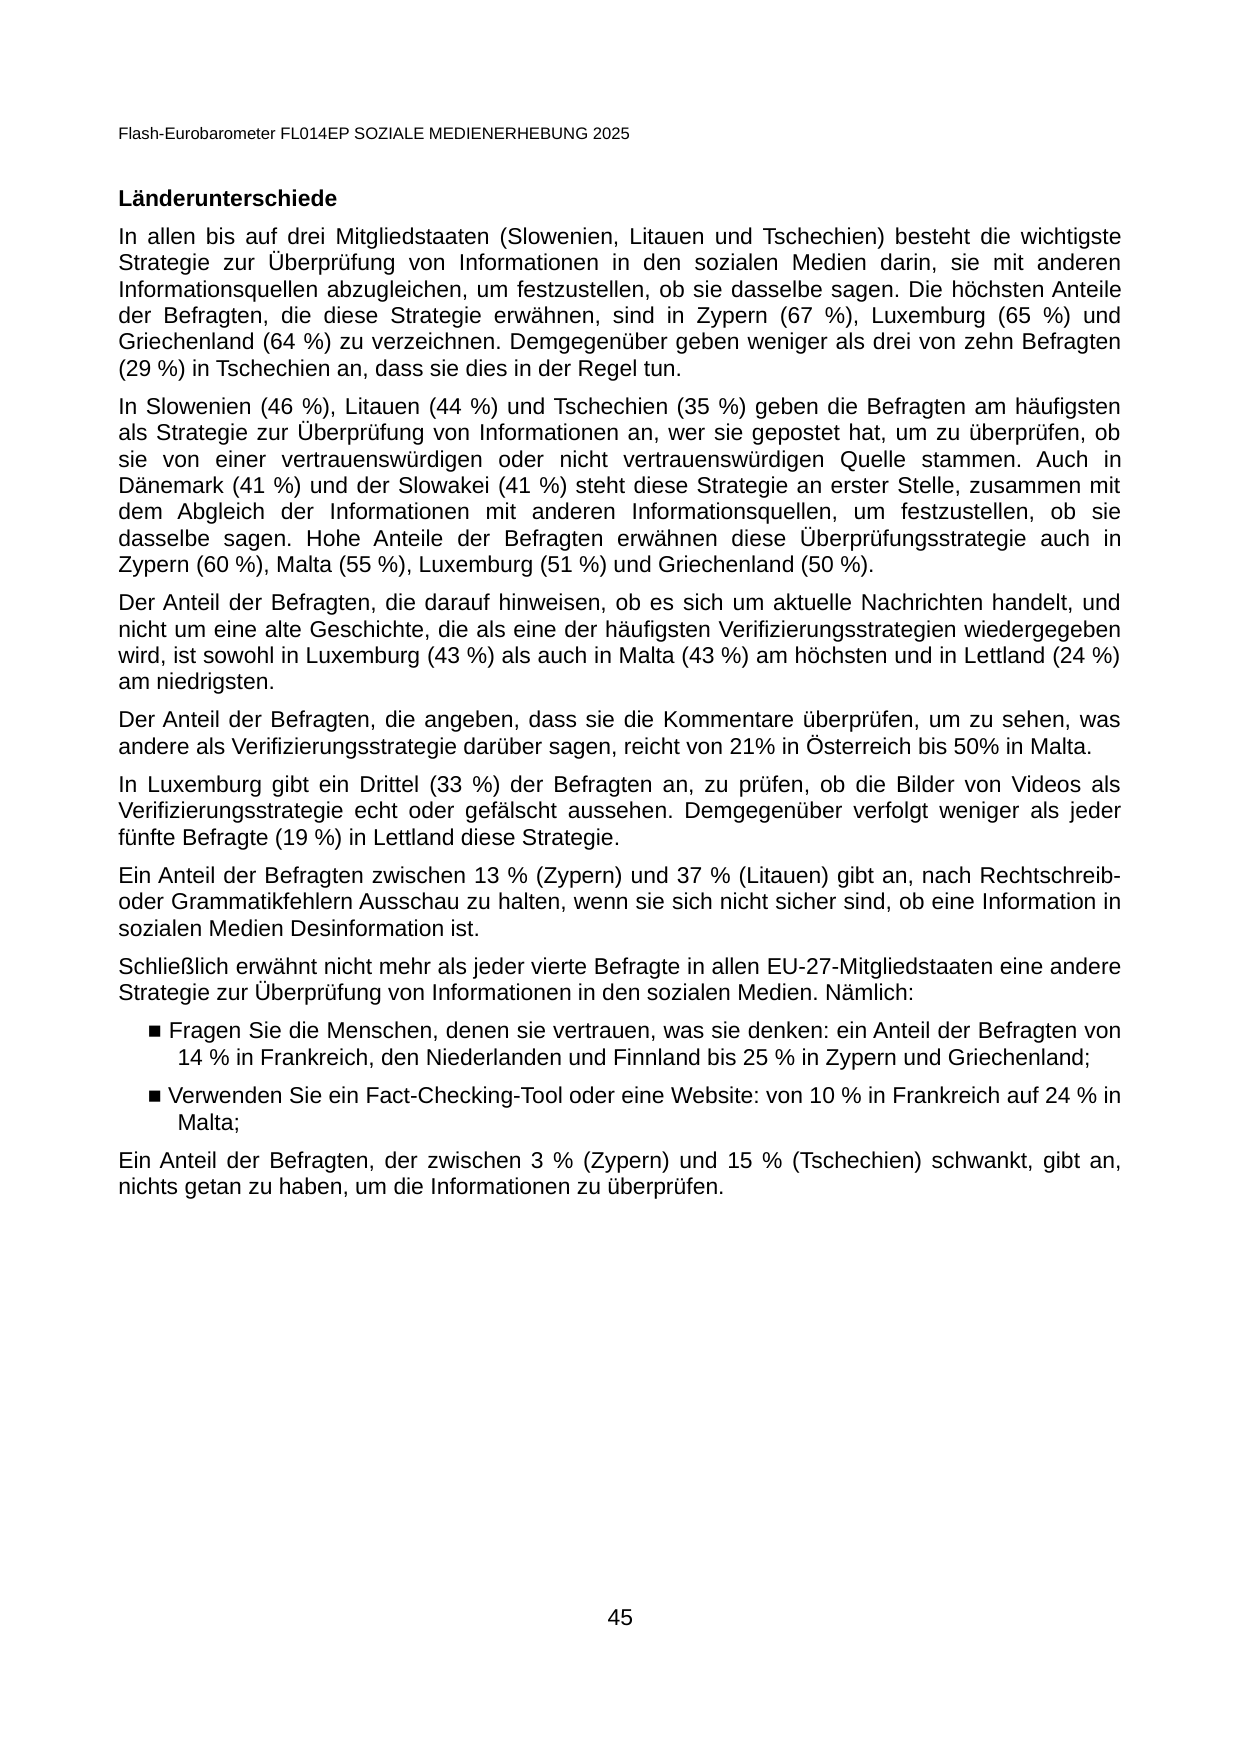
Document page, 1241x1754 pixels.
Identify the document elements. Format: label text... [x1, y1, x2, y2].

text Länderunterschiede [118, 184, 1122, 211]
text Der Anteil der Befragten, die angeben, dass sie die Kommentare überprüfen, um zu sehen, was andere als Verifizierungsstrategie darüber sagen, reicht von 21% in Österreich bis 50% in Malta. [118, 706, 1122, 759]
text In Luxemburg gibt ein Drittel (33 %) der Befragten an, zu prüfen, ob die Bilder von Videos als Verifizierungsstrategie echt oder gefälscht aussehen. Demgegenüber verfolgt weniger als jeder fünfte Befragte (19 %) in Lettland diese Strategie. [118, 771, 1122, 850]
text Ein Anteil der Befragten, der zwischen 3 % (Zypern) und 15 % (Tschechien) schwankt, gibt an, nichts getan zu haben, um die Informationen zu überprüfen. [118, 1147, 1122, 1199]
text Schließlich erwähnt nicht mehr als jeder vierte Befragte in allen EU-27-Mitgliedstaaten eine andere Strategie zur Überprüfung von Informationen in den sozialen Medien. Nämlich: [118, 953, 1122, 1006]
text ■ Fragen Sie die Menschen, denen sie vertrauen, was sie denken: ein Anteil der Befragten von 14 % in Frankreich, den Niederlanden und Finnland bis 25 % in Zypern und Griechenland; [148, 1017, 1122, 1070]
text In Slowenien (46 %), Litauen (44 %) und Tschechien (35 %) geben die Befragten am häufigsten als Strategie zur Überprüfung von Informationen an, wer sie gepostet hat, um zu überprüfen, ob sie von einer vertrauenswürdigen oder nicht vertrauenswürdigen Quelle stammen. Auch in Dänemark (41 %) und der Slowakei (41 %) steht diese Strategie an erster Stelle, zusammen mit dem Abgleich der Informationen mit anderen Informationsquellen, um festzustellen, ob sie dasselbe sagen. Hohe Anteile der Befragten erwähnen diese Überprüfungsstrategie auch in Zypern (60 %), Malta (55 %), Luxemburg (51 %) und Griechenland (50 %). [118, 393, 1122, 577]
text Der Anteil der Befragten, die darauf hinweisen, ob es sich um aktuelle Nachrichten handelt, und nicht um eine alte Geschichte, die als eine der häufigsten Verifizierungsstrategien wiedergegeben wird, ist sowohl in Luxemburg (43 %) als auch in Malta (43 %) am höchsten und in Lettland (24 %) am niedrigsten. [118, 589, 1122, 694]
text Ein Anteil der Befragten zwischen 13 % (Zypern) und 37 % (Litauen) gibt an, nach Rechtschreib- oder Grammatikfehlern Ausschau zu halten, wenn sie sich nicht sicher sind, ob eine Information in sozialen Medien Desinformation ist. [118, 862, 1122, 941]
text ■ Verwenden Sie ein Fact-Checking-Tool oder eine Website: von 10 % in Frankreich auf 24 % in Malta; [148, 1082, 1122, 1135]
text In allen bis auf drei Mitgliedstaaten (Slowenien, Litauen und Tschechien) besteht die wichtigste Strategie zur Überprüfung von Informationen in den sozialen Medien darin, sie mit anderen Informationsquellen abzugleichen, um festzustellen, ob sie dasselbe sagen. Die höchsten Anteile der Befragten, die diese Strategie erwähnen, sind in Zypern (67 %), Luxemburg (65 %) und Griechenland (64 %) zu verzeichnen. Demgegenüber geben weniger als drei von zehn Befragten (29 %) in Tschechien an, dass sie dies in der Regel tun. [118, 223, 1122, 381]
